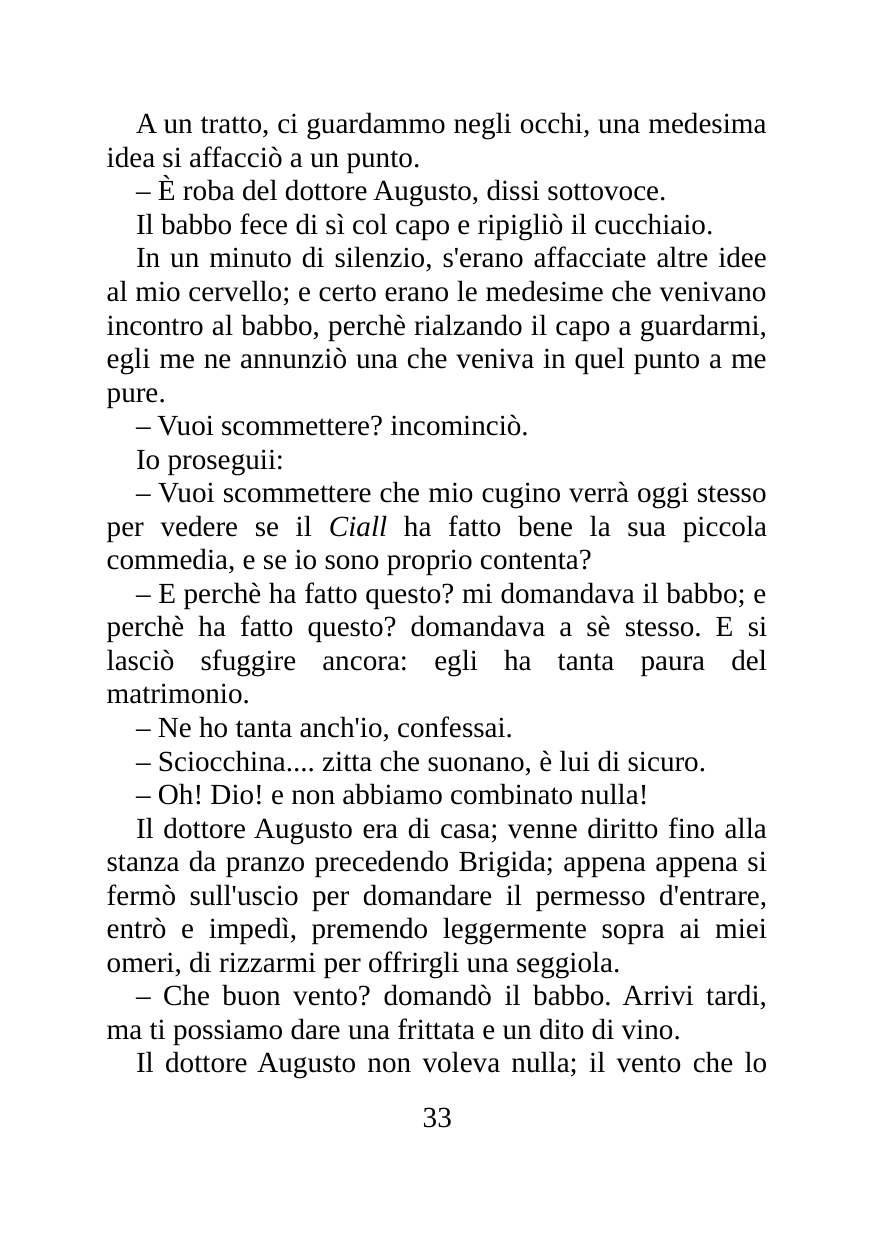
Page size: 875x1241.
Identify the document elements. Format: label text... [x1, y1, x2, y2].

text In un minuto di silenzio, s'erano affacciate altre idee al mio cervello; e certo erano le medesime che venivano incontro al babbo, perchè rialzando il capo a guardarmi, egli me ne annunziò una che veniva in quel punto a me pure. [106, 241, 768, 408]
text A un tratto, ci guardammo negli occhi, una medesima idea si affacciò a un punto. [106, 106, 768, 173]
text ‒ Ne ho tanta anch'io, confessai. [106, 710, 768, 744]
text ‒ Sciocchina.... zitta che suonano, è lui di sicuro. [106, 744, 768, 777]
text ‒ Che buon vento? domandò il babbo. Arrivi tardi, ma ti possiamo dare una frittata e un dito di vino. [106, 978, 768, 1046]
text Il babbo fece di sì col capo e ripigliò il cucchiaio. [106, 207, 768, 241]
text Il dottore Augusto era di casa; venne diritto fino alla stanza da pranzo precedendo Brigida; appena appena si fermò sull'uscio per domandare il permesso d'entrare, entrò e impedì, premendo leggermente sopra ai miei omeri, di rizzarmi per offrirgli una seggiola. [106, 811, 768, 978]
text ‒ E perchè ha fatto questo? mi domandava il babbo; e perchè ha fatto questo? domandava a sè stesso. E si lasciò sfuggire ancora: egli ha tanta paura del matrimonio. [106, 576, 768, 710]
text ‒ Vuoi scommettere che mio cugino verrà oggi stesso per vedere se il Ciall ha fatto bene la sua piccola commedia, e se io sono proprio contenta? [106, 475, 768, 576]
text Il dottore Augusto non voleva nulla; il vento che lo [106, 1046, 768, 1079]
text ‒ Oh! Dio! e non abbiamo combinato nulla! [106, 777, 768, 811]
text Io proseguii: [106, 442, 768, 475]
text ‒ È roba del dottore Augusto, dissi sottovoce. [106, 173, 768, 207]
text ‒ Vuoi scommettere? incominciò. [106, 408, 768, 442]
